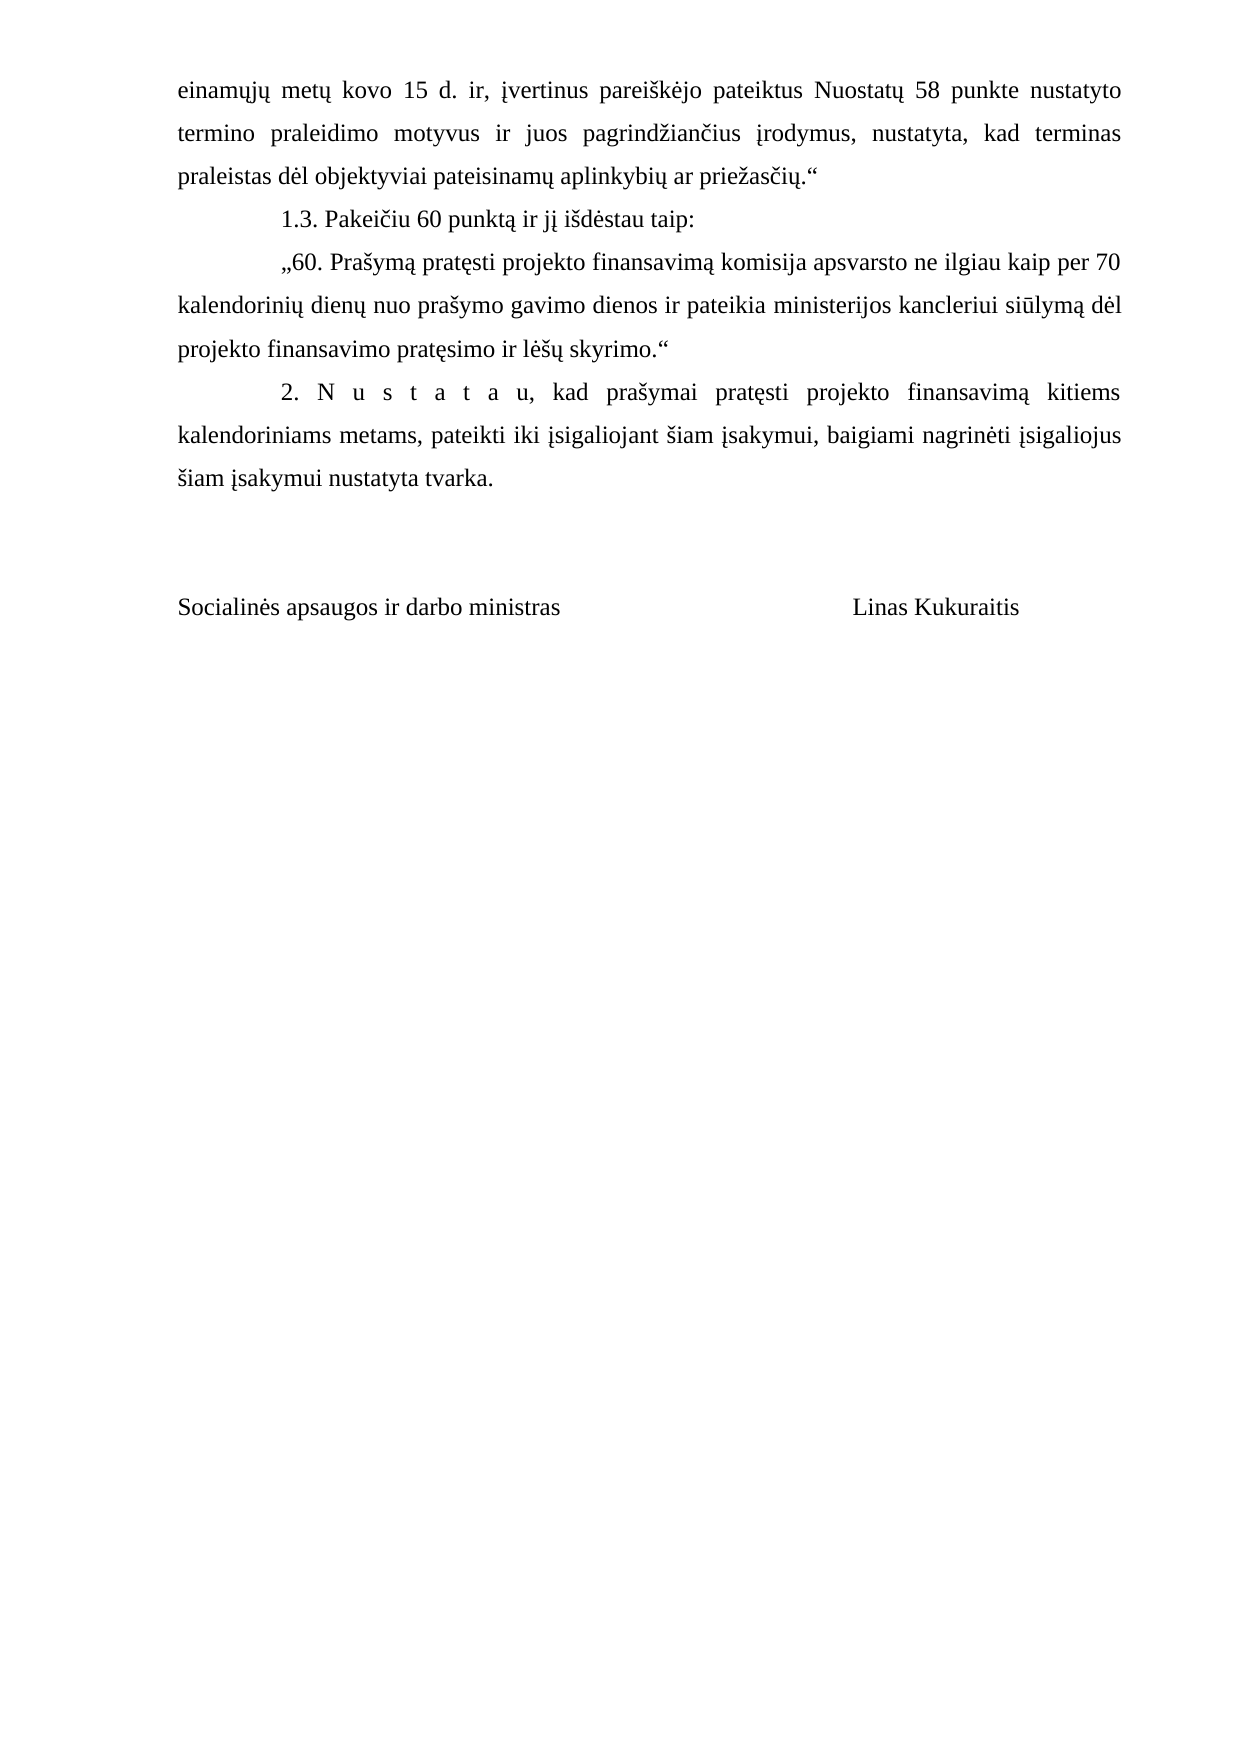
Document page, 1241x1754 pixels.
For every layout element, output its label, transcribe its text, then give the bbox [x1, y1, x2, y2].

text Socialinės apsaugos ir darbo ministras Linas Kukuraitis [177, 592, 1122, 621]
text einamųjų metų kovo 15 d. ir, įvertinus pareiškėjo pateiktus Nuostatų 58 punkte nustatyto termino praleidimo motyvus ir juos pagrindžiančius įrodymus, nustatyta, kad terminas praleistas dėl objektyviai pateisinamų aplinkybių ar priežasčių.“ [177, 75, 1122, 190]
text 1.3. Pakeičiu 60 punktą ir jį išdėstau taip: [177, 204, 1122, 233]
text „60. Prašymą pratęsti projekto finansavimą komisija apsvarsto ne ilgiau kaip per 70 kalendorinių dienų nuo prašymo gavimo dienos ir pateikia ministerijos kancleriui siūlymą dėl projekto finansavimo pratęsimo ir lėšų skyrimo.“ [177, 247, 1122, 362]
text 2. N u s t a t a u, kad prašymai pratęsti projekto finansavimą kitiems kalendoriniams metams, pateikti iki įsigaliojant šiam įsakymui, baigiami nagrinėti įsigaliojus šiam įsakymui nustatyta tvarka. [177, 377, 1122, 492]
